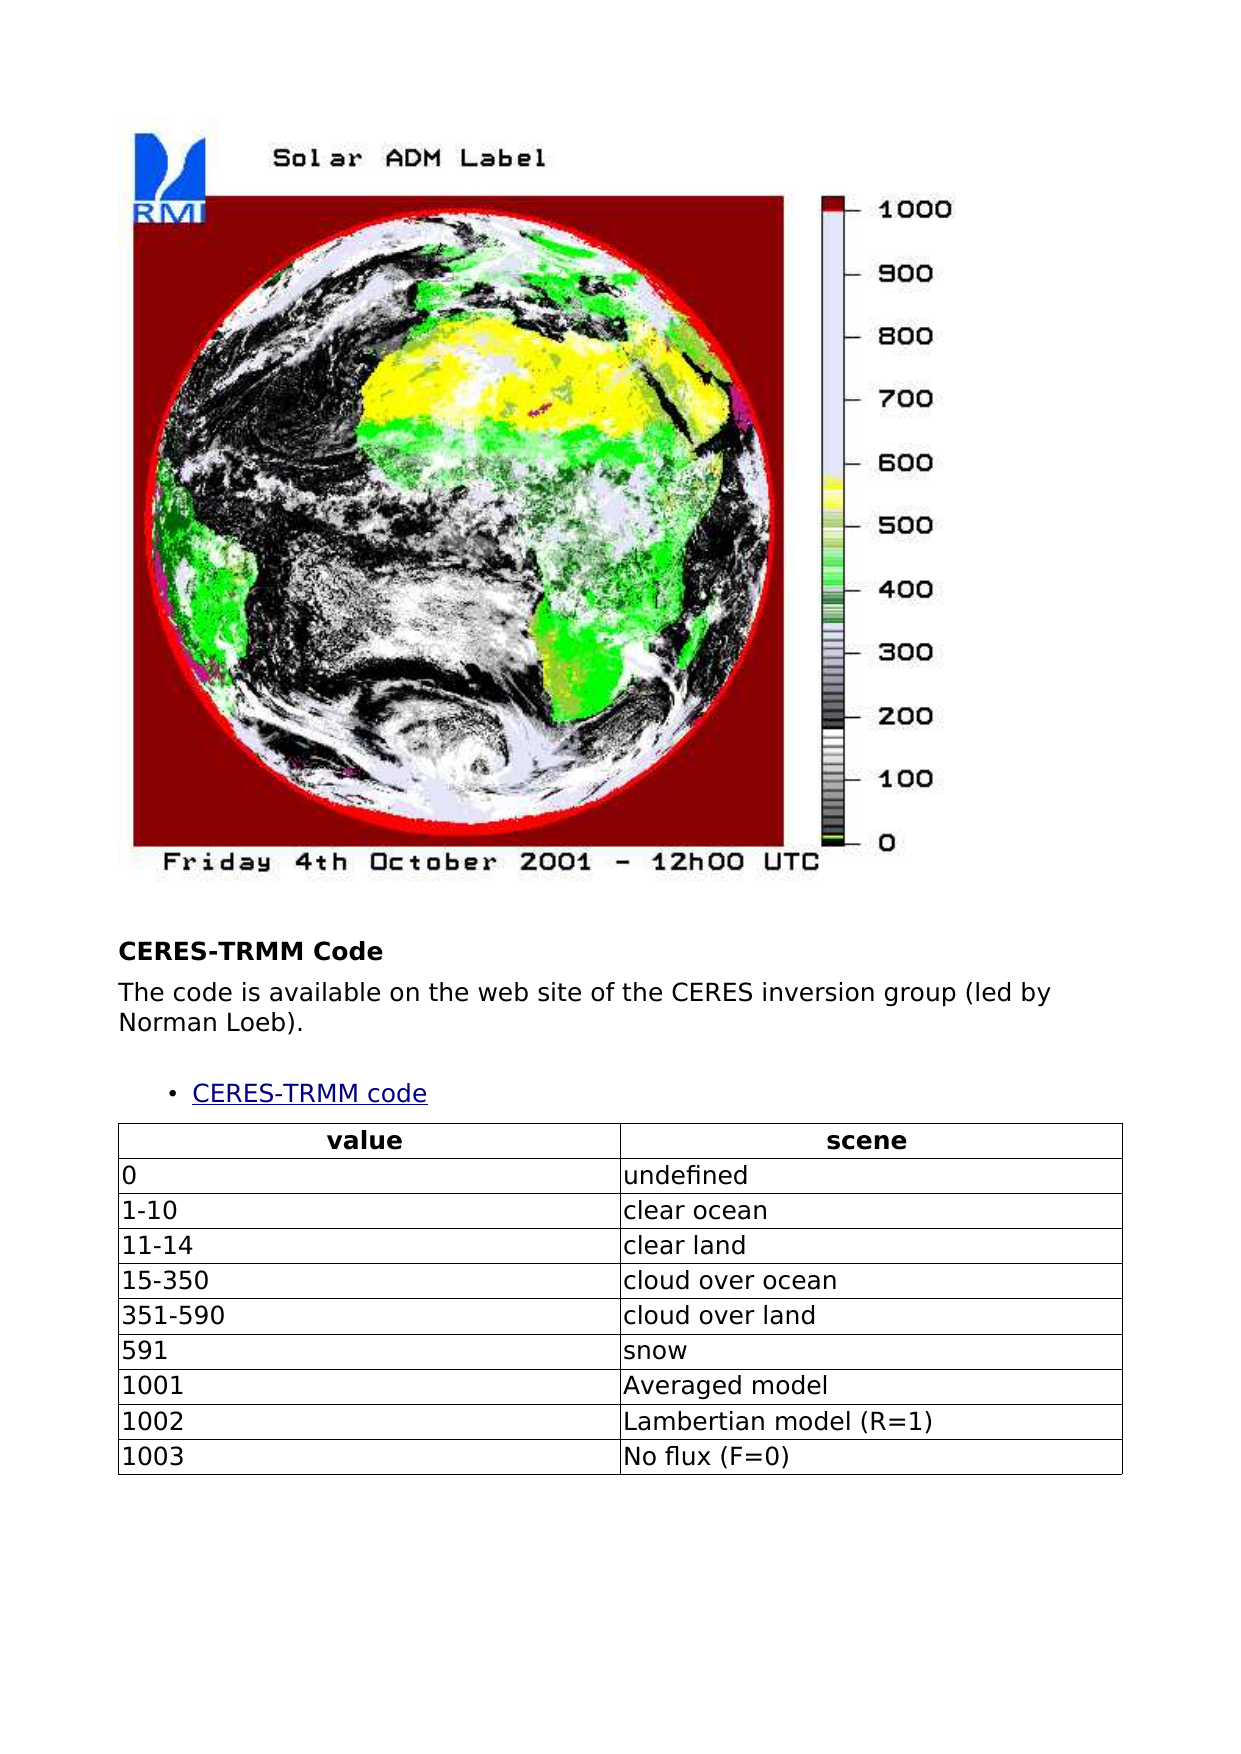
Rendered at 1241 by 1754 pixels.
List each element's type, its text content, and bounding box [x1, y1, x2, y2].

table_cell cloud over land [621, 1299, 1122, 1333]
table_cell 1-10 [119, 1194, 620, 1228]
picture [118, 118, 978, 900]
table_cell 1002 [119, 1405, 620, 1439]
table_cell clear ocean [621, 1194, 1122, 1228]
table_cell 1001 [119, 1370, 620, 1404]
table_cell clear land [621, 1229, 1122, 1263]
table_cell No flux (F=0) [621, 1440, 1122, 1474]
subtitle CERES-TRMM Code [118, 937, 1122, 966]
table_cell 1003 [119, 1440, 620, 1474]
list CERES-TRMM code [177, 1079, 1122, 1108]
table_cell 11-14 [119, 1229, 620, 1263]
table_cell 591 [119, 1335, 620, 1368]
table_header scene [621, 1124, 1122, 1158]
table_header value [119, 1124, 620, 1158]
table_cell Averaged model [621, 1370, 1122, 1404]
table_cell snow [621, 1335, 1122, 1368]
table_cell undefined [621, 1159, 1122, 1193]
text The code is available on the web site of the CERES inversion group (led by Norman Loeb). [118, 978, 1122, 1037]
table_cell 0 [119, 1159, 620, 1193]
table_cell 351-590 [119, 1299, 620, 1333]
table_cell 15-350 [119, 1264, 620, 1298]
table_cell Lambertian model (R=1) [621, 1405, 1122, 1439]
table_cell cloud over ocean [621, 1264, 1122, 1298]
